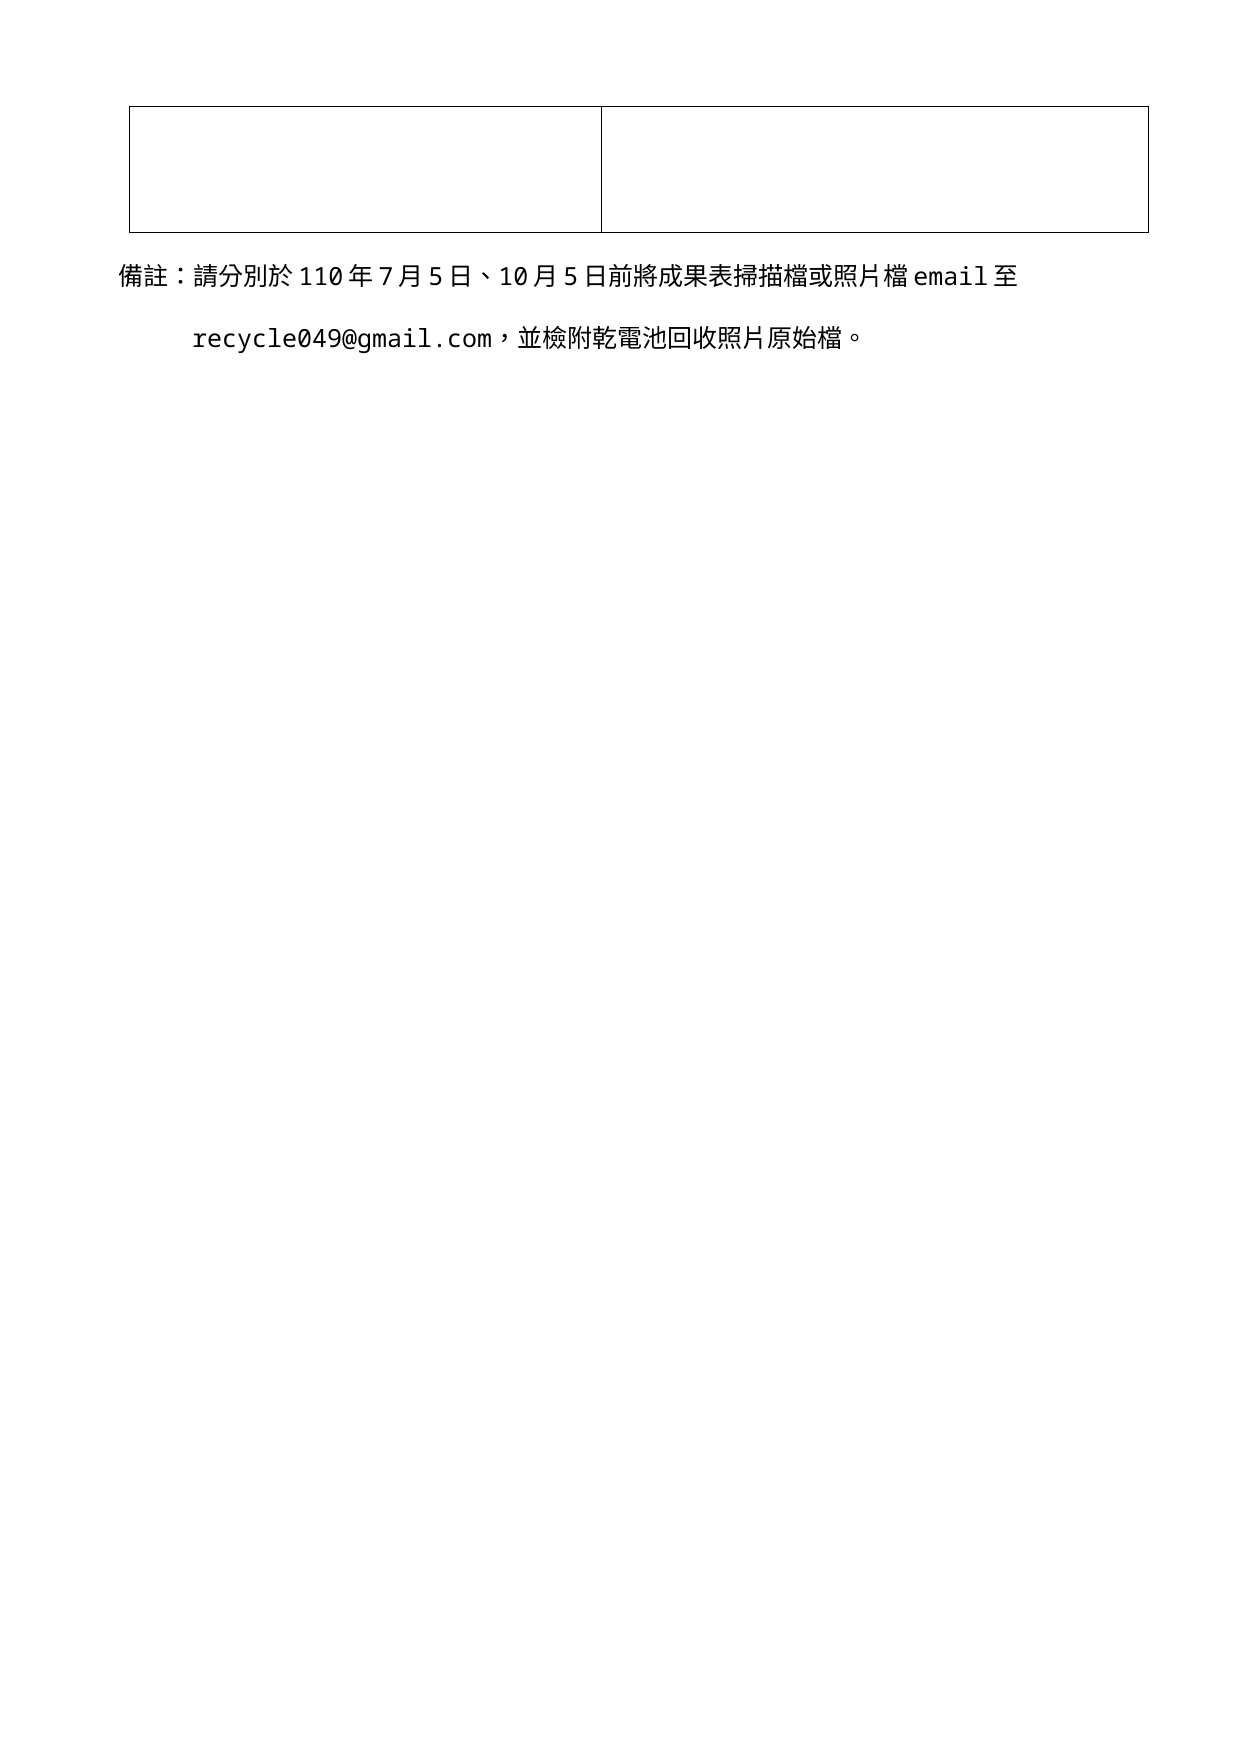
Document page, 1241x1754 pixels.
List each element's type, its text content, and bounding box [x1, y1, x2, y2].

table_cell [130, 107, 601, 232]
text 備註：請分別於110年7月5日、10月5日前將成果表掃描檔或照片檔email至recycle049@gmail.com，並檢附乾電池回收照片原始檔。 [118, 233, 1109, 358]
table_cell [602, 107, 1148, 232]
